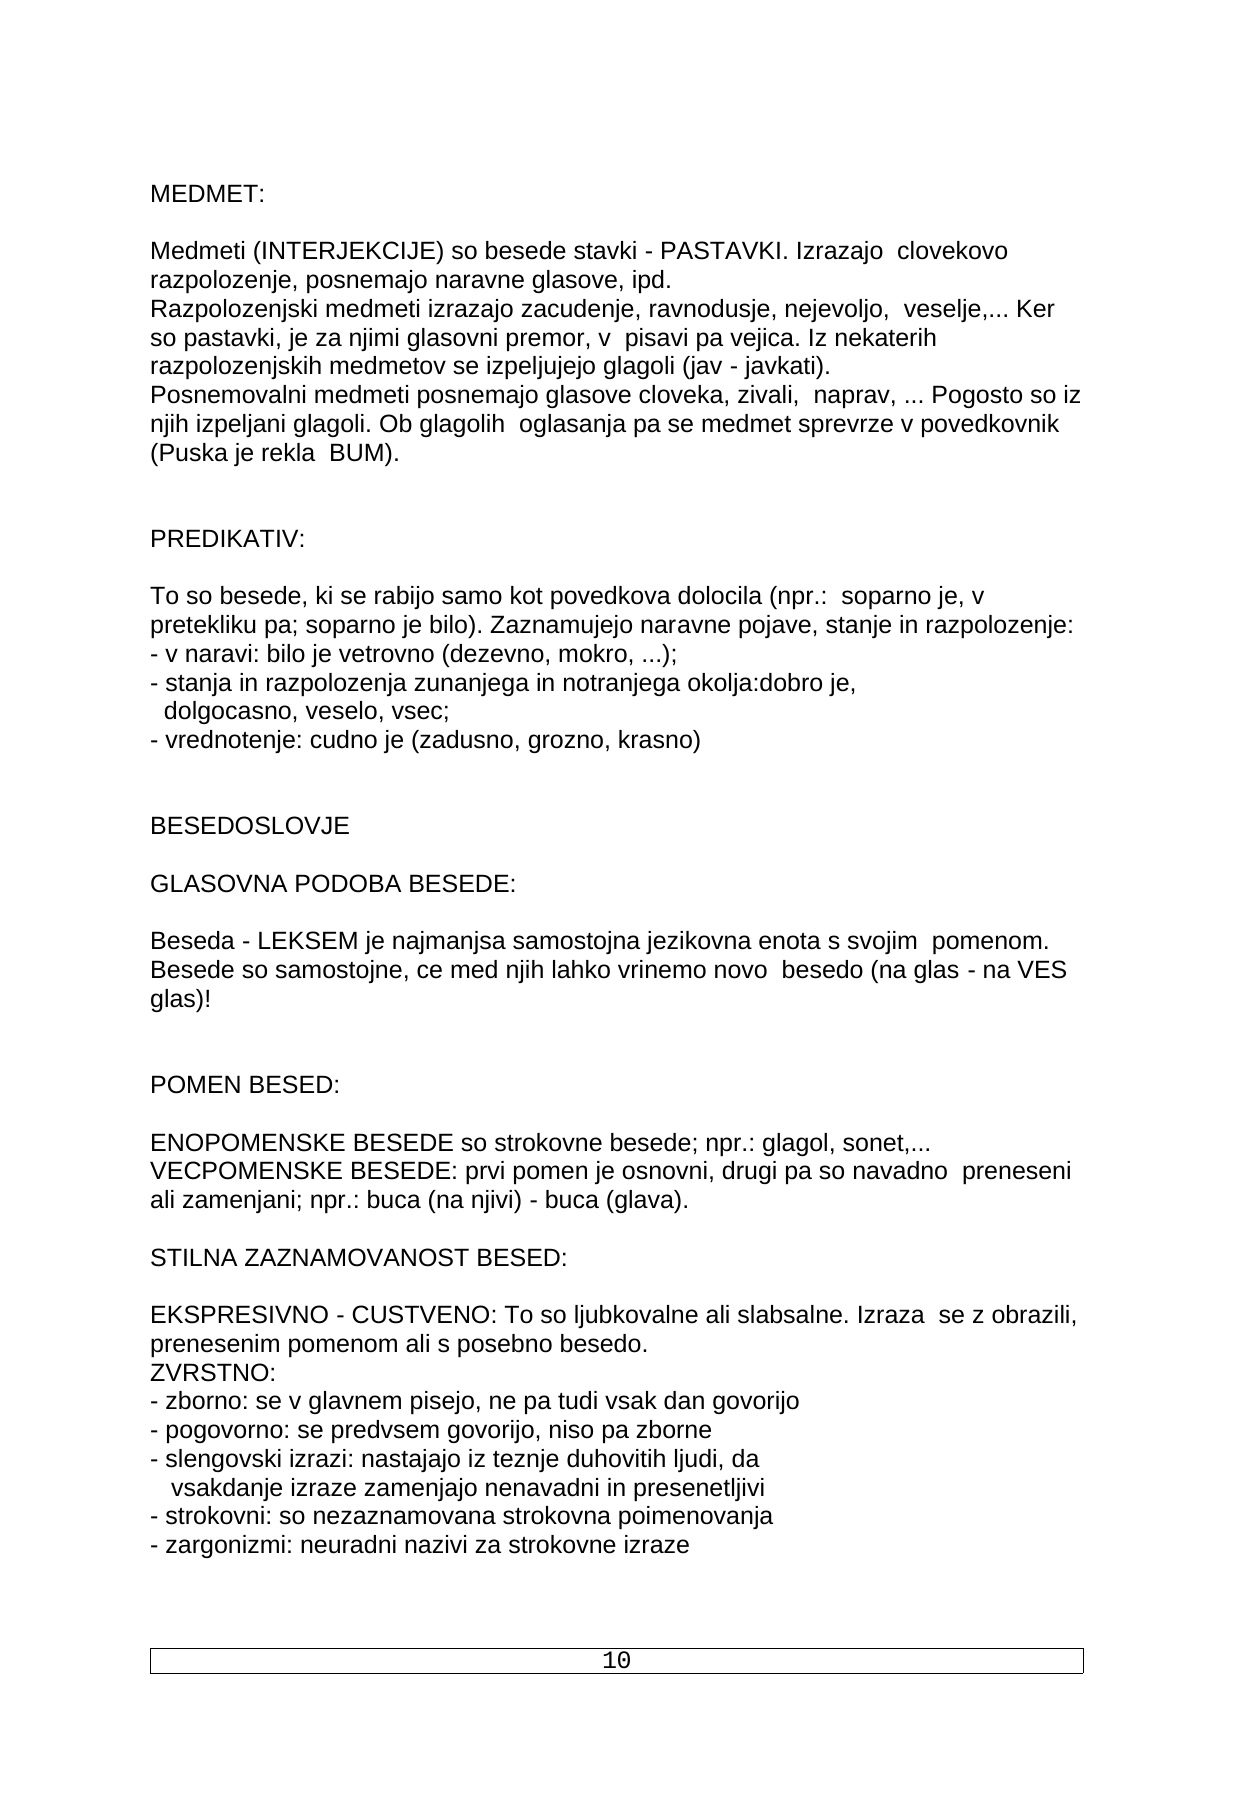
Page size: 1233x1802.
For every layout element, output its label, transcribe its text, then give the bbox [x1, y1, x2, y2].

text Beseda ‑ LEKSEM je najmanjsa samostojna jezikovna enota s svojim pomenom. Besede so samostojne, ce med njih lahko vrinemo novo besedo (na glas ‑ na VES glas)! [150, 926, 1083, 1012]
text ‑ slengovski izrazi: nastajajo iz teznje duhovitih ljudi, da [150, 1444, 1083, 1472]
text STILNA ZAZNAMOVANOST BESED: [150, 1242, 1083, 1271]
text ENOPOMENSKE BESEDE so strokovne besede; npr.: glagol, sonet,... [150, 1127, 1083, 1156]
text BESEDOSLOVJE [150, 811, 1083, 840]
text ‑ strokovni: so nezaznamovana strokovna poimenovanja [150, 1501, 1083, 1530]
text To so besede, ki se rabijo samo kot povedkova dolocila (npr.: soparno je, v pretekliku pa; soparno je bilo). Zaznamujejo nar­avne pojave, stanje in razpolozenje: [150, 581, 1083, 639]
text dolgocasno, veselo, vsec; [150, 696, 1083, 725]
text EKSPRESIVNO ‑ CUSTVENO: To so ljubkovalne ali slabsalne. Izraza se z obrazili, prenesenim pomenom ali s posebno besedo. [150, 1300, 1083, 1357]
text MEDMET: [150, 179, 1083, 207]
text ‑ vrednotenje: cudno je (zadusno, grozno, krasno) [150, 725, 1083, 754]
text PREDIKATIV: [150, 524, 1083, 552]
text ‑ stanja in razpolozenja zunanjega in notranjega okolja:dobro je, [150, 667, 1083, 696]
text ‑ v naravi: bilo je vetrovno (dezevno, mokro, ...); [150, 639, 1083, 667]
text ‑ zargonizmi: neuradni nazivi za strokovne izraze [150, 1530, 1083, 1559]
text GLASOVNA PODOBA BESEDE: [150, 869, 1083, 897]
text ZVRSTNO: [150, 1357, 1083, 1386]
text Posnemovalni medmeti posnemajo glasove cloveka, zivali, naprav, ... Pogosto so iz njih izpeljani glagoli. Ob glagolih oglasanja pa se medmet sprevrze v povedkovnik (Puska je rekla BUM). [150, 380, 1083, 466]
text ‑ zborno: se v glavnem pisejo, ne pa tudi vsak dan govorijo [150, 1386, 1083, 1415]
text Razpolozenjski medmeti izrazajo zacudenje, ravnodusje, nejevoljo, veselje,... Ker so pastavki, je za njimi glasovni premor, v pisavi pa vejica. Iz nekaterih razpolozenjskih medmetov se izpel­jujejo glagoli (jav ‑ javkati). [150, 294, 1083, 380]
text POMEN BESED: [150, 1070, 1083, 1099]
text VECPOMENSKE BESEDE: prvi pomen je osnovni, drugi pa so navadno preneseni ali zamenjani; npr.: buca (na njivi) ‑ buca (glava). [150, 1156, 1083, 1214]
text Medmeti (INTERJEKCIJE) so besede stavki ‑ PASTAVKI. Izrazajo clovekovo razpolozenje, posnemajo naravne glasove, ipd. [150, 236, 1083, 294]
text ‑ pogovorno: se predvsem govorijo, niso pa zborne [150, 1415, 1083, 1444]
text vsakdanje izraze zamenjajo nenavadni in presenetljivi [150, 1472, 1083, 1501]
